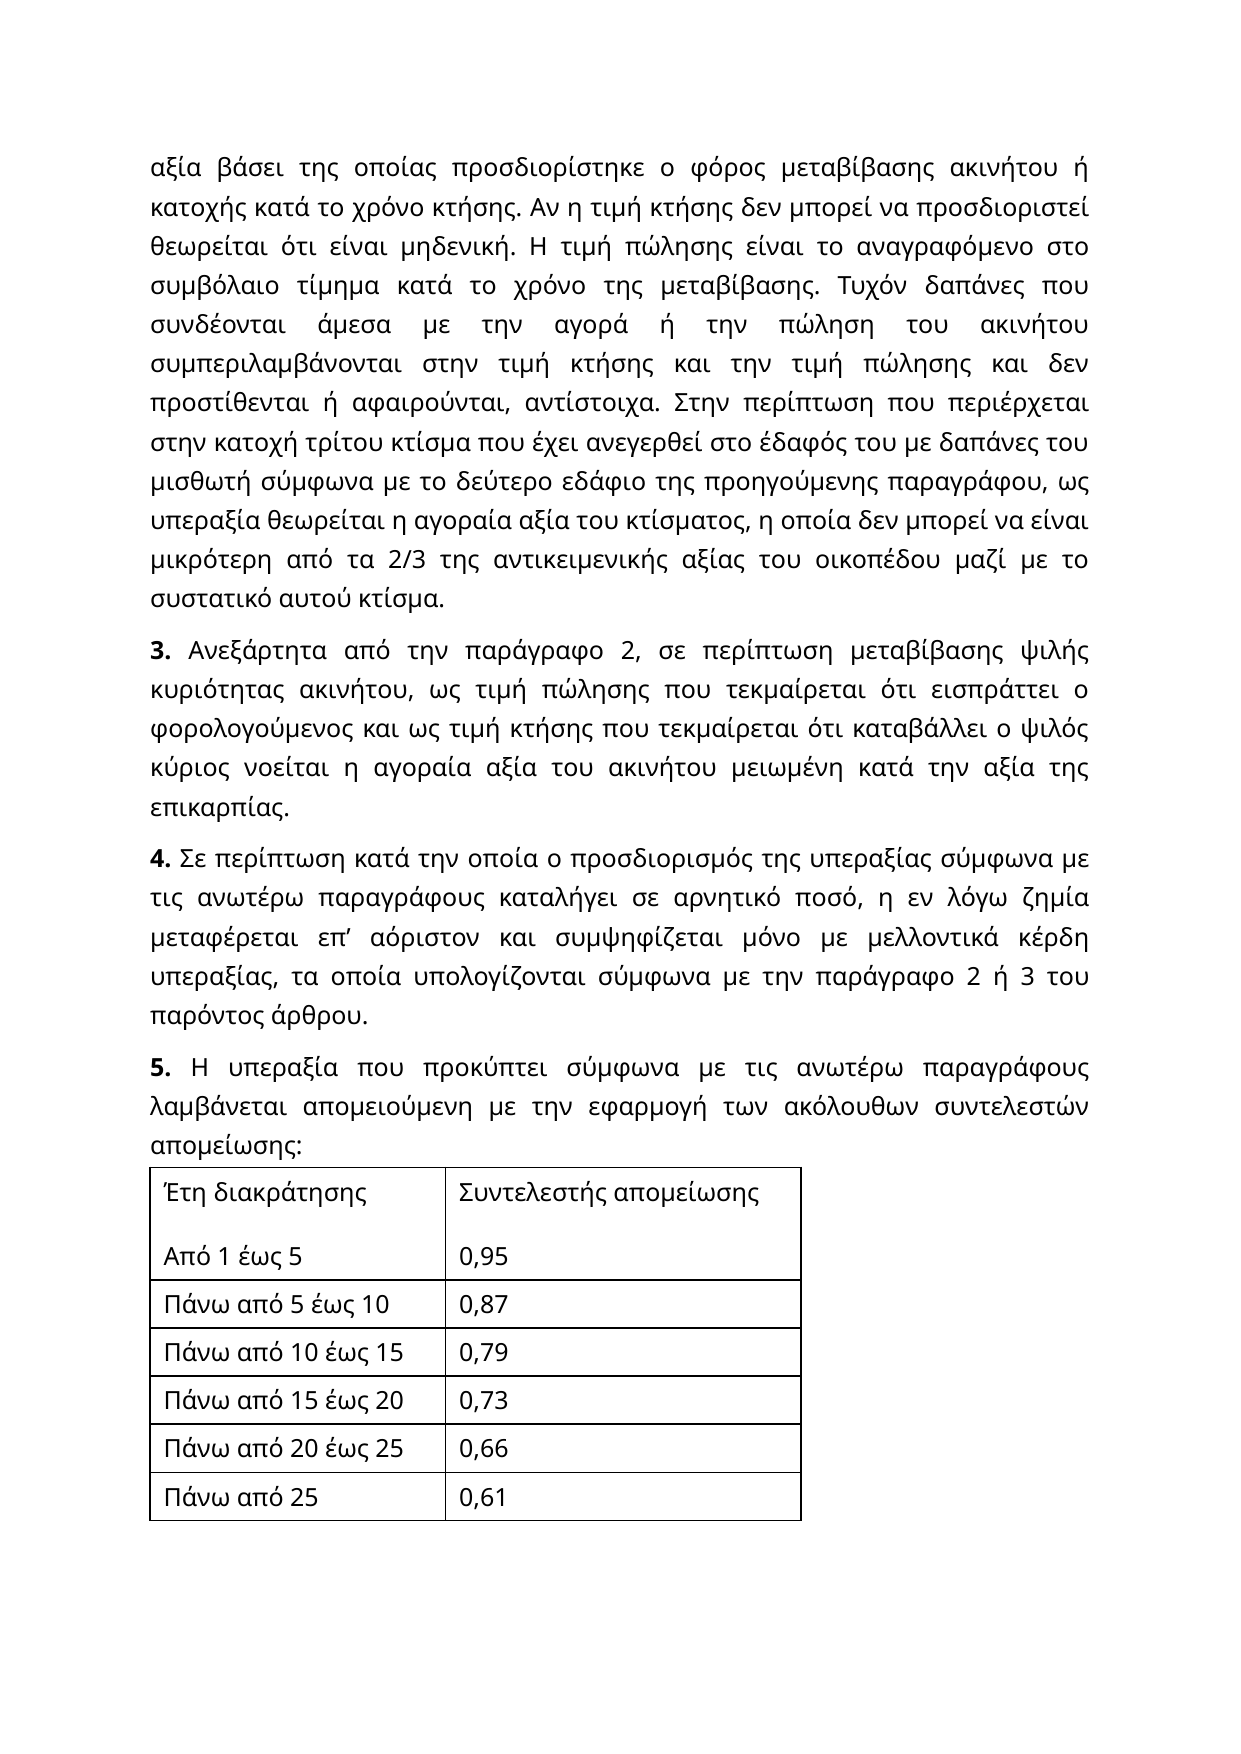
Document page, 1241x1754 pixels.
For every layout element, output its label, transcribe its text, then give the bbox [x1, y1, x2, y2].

table_cell 0,61 [446, 1473, 800, 1519]
table_header Έτη διακράτησης Από 1 έως 5 [151, 1168, 445, 1279]
table_cell Πάνω από 5 έως 10 [151, 1281, 445, 1327]
table_cell Πάνω από 20 έως 25 [151, 1425, 445, 1471]
table_cell Πάνω από 25 [151, 1473, 445, 1519]
text 5. Η υπεραξία που προκύπτει σύμφωνα με τις ανωτέρω παραγράφους λαμβάνεται απομειούμενη με την εφαρμογή των ακόλουθων συντελεστών απομείωσης: [150, 1049, 1090, 1162]
table_header Συντελεστής απομείωσης 0,95 [446, 1168, 800, 1279]
table_cell Πάνω από 10 έως 15 [151, 1329, 445, 1375]
text αξία βάσει της οποίας προσδιορίστηκε ο φόρος μεταβίβασης ακινήτου ή κατοχής κατά το χρόνο κτήσης. Αν η τιμή κτήσης δεν μπορεί να προσδιοριστεί θεωρείται ότι είναι μηδενική. Η τιμή πώλησης είναι το αναγραφόμενο στο συμβόλαιο τίμημα κατά το χρόνο της μεταβίβασης. Τυχόν δαπάνες που συνδέονται άμεσα με την αγορά ή την πώληση του ακινήτου συμπεριλαμβάνονται στην τιμή κτήσης και την τιμή πώλησης και δεν προστίθενται ή αφαιρούνται, αντίστοιχα. Στην περίπτωση που περιέρχεται στην κατοχή τρίτου κτίσμα που έχει ανεγερθεί στο έδαφός του με δαπάνες του μισθωτή σύμφωνα με το δεύτερο εδάφιο της προηγούμενης παραγράφου, ως υπεραξία θεωρείται η αγοραία αξία του κτίσματος, η οποία δεν μπορεί να είναι μικρότερη από τα 2/3 της αντικειμενικής αξίας του οικοπέδου μαζί με το συστατικό αυτού κτίσμα. [150, 150, 1090, 615]
table_cell Πάνω από 15 έως 20 [151, 1377, 445, 1423]
table_cell 0,73 [446, 1377, 800, 1423]
table_cell 0,79 [446, 1329, 800, 1375]
text 4. Σε περίπτωση κατά την οποία ο προσδιορισμός της υπεραξίας σύμφωνα με τις ανωτέρω παραγράφους καταλήγει σε αρνητικό ποσό, η εν λόγω ζημία μεταφέρεται επ’ αόριστον και συμψηφίζεται μόνο με μελλοντικά κέρδη υπεραξίας, τα οποία υπολογίζονται σύμφωνα με την παράγραφο 2 ή 3 του παρόντος άρθρου. [150, 841, 1090, 1032]
table_cell 0,66 [446, 1425, 800, 1471]
text 3. Ανεξάρτητα από την παράγραφο 2, σε περίπτωση μεταβίβασης ψιλής κυριότητας ακινήτου, ως τιμή πώλησης που τεκμαίρεται ότι εισπράττει ο φορολογούμενος και ως τιμή κτήσης που τεκμαίρεται ότι καταβάλλει ο ψιλός κύριος νοείται η αγοραία αξία του ακινήτου μειωμένη κατά την αξία της επικαρπίας. [150, 632, 1090, 823]
table_cell 0,87 [446, 1281, 800, 1327]
